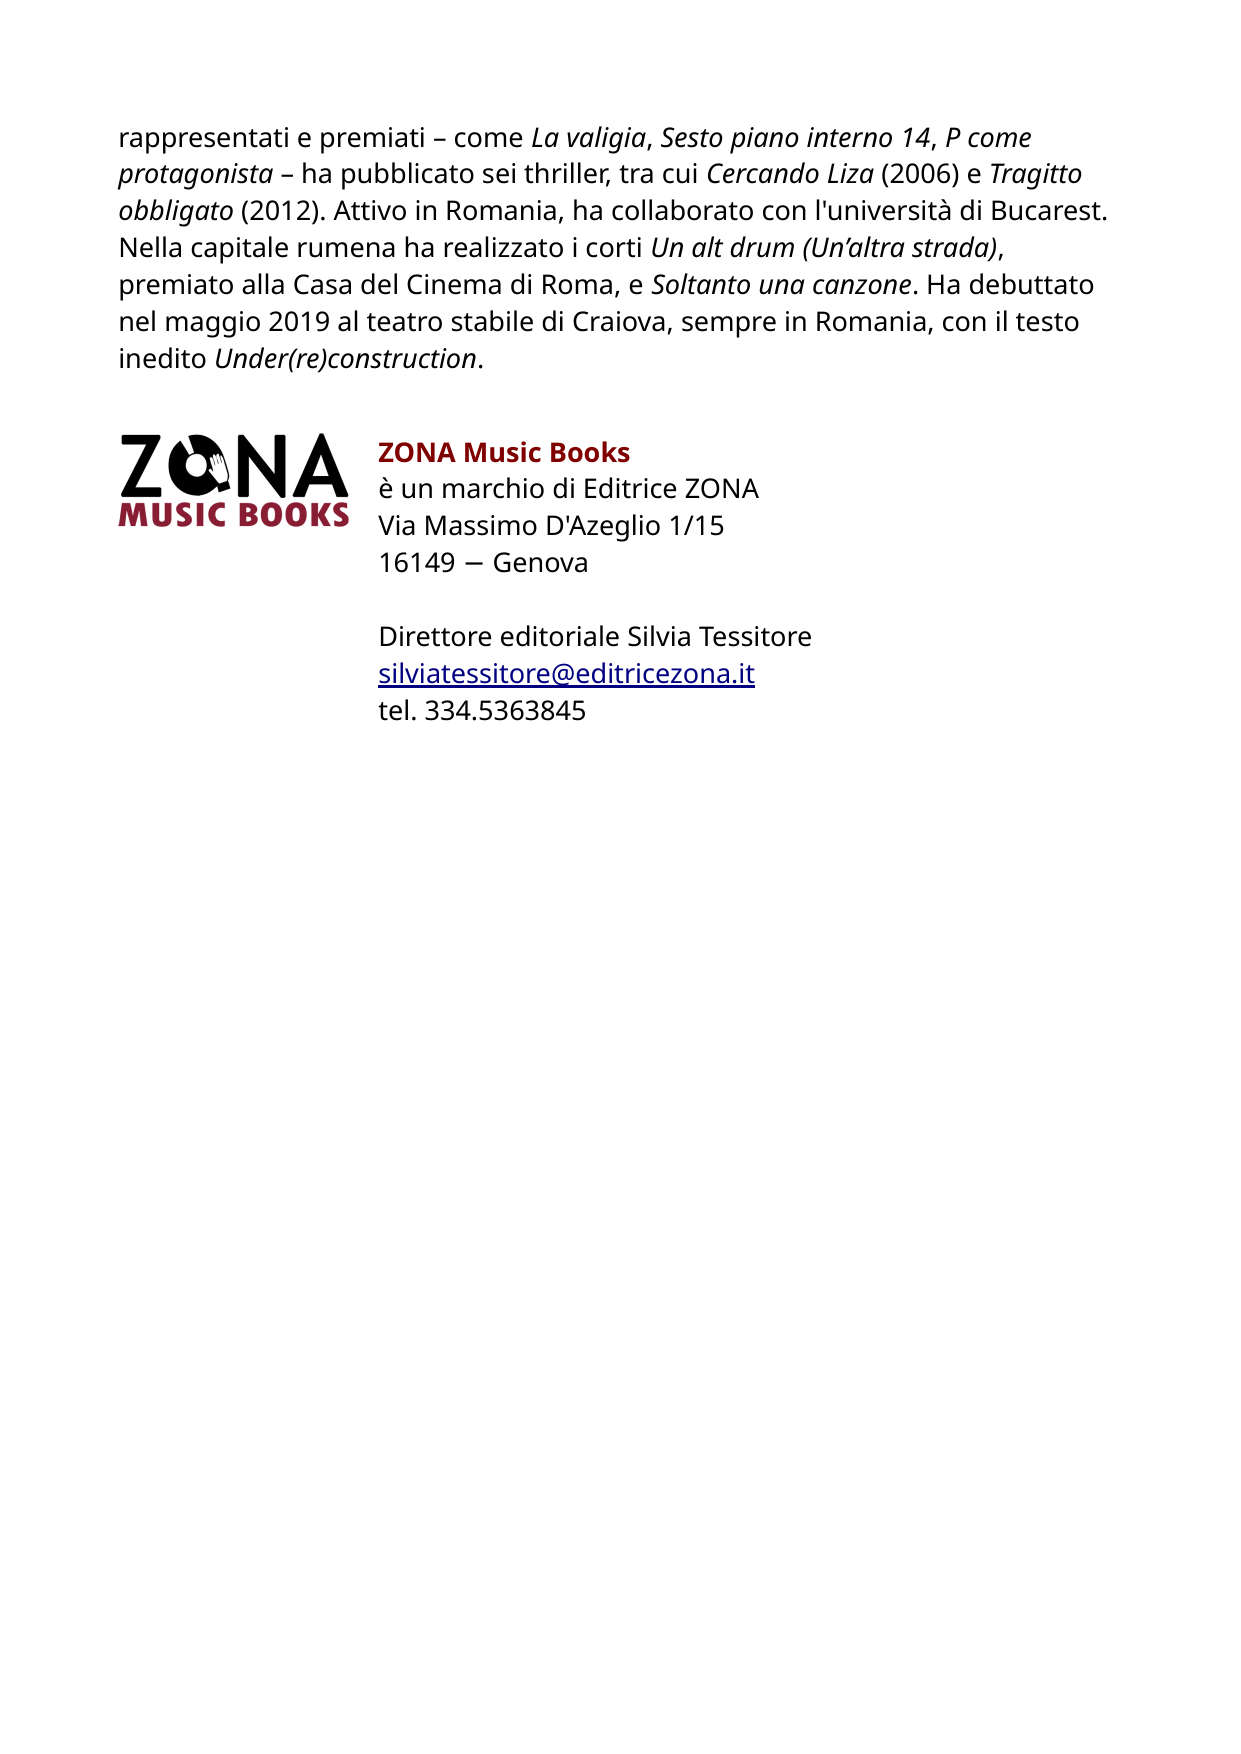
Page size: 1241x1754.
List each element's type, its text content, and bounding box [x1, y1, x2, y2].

picture [118, 433, 349, 527]
text ZONA Music Books [349, 433, 1122, 470]
text Direttore editoriale Silvia Tessitore silviatessitore@editricezona.it [118, 617, 1122, 691]
text rappresentati e premiati – come La valigia, Sesto piano interno 14, P come protagonista – ha pubblicato sei thriller, tra cui Cercando Liza (2006) e Tragitto obbligato (2012). Attivo in Romania, ha collaborato con l'università di Bucarest. Nella capitale rumena ha realizzato i corti Un alt drum (Un’altra strada), premiato alla Casa del Cinema di Roma, e Soltanto una canzone. Ha debuttato nel maggio 2019 al teatro stabile di Craiova, sempre in Romania, con il testo inedito Under(re)construction. [118, 118, 1122, 376]
text tel. 334.5363845 [118, 691, 1122, 728]
text è un marchio di Editrice ZONA [349, 470, 1122, 507]
text Via Massimo D'Azeglio 1/15 [118, 507, 1122, 544]
text 16149 − Genova [118, 544, 1122, 581]
